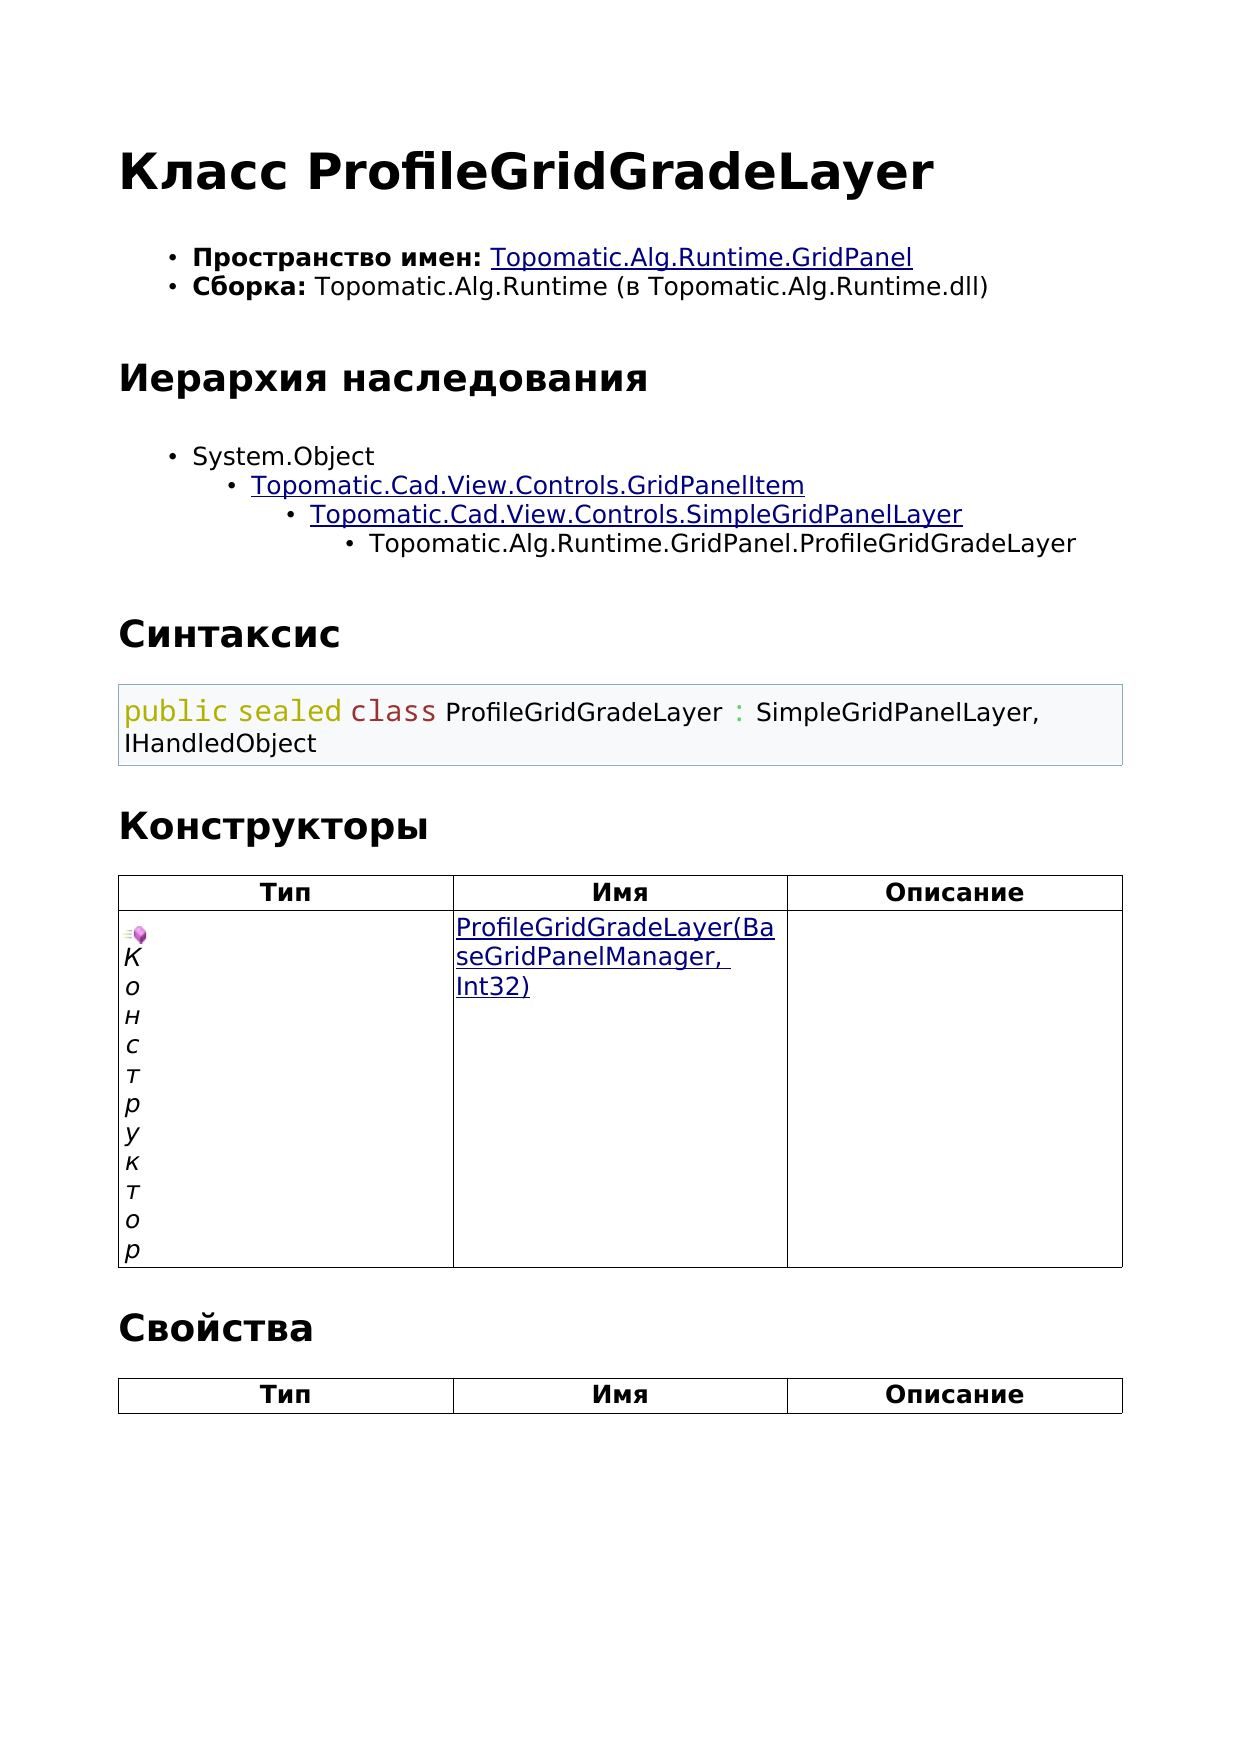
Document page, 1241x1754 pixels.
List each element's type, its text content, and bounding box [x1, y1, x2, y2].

subtitle Синтаксис [118, 613, 1122, 657]
table_cell [119, 911, 453, 1267]
picture [121, 926, 147, 944]
table_cell ProfileGridGradeLayer(BaseGridPanelManager, Int32) [454, 911, 787, 1267]
table_header Тип [119, 876, 453, 910]
list Topomatic.Cad.View.Controls.GridPanelItem [236, 471, 1122, 500]
list Сборка: Topomatic.Alg.Runtime (в Topomatic.Alg.Runtime.dll) [177, 272, 1122, 302]
subtitle Класс ProfileGridGradeLayer [118, 143, 1122, 201]
table_header Тип [119, 1379, 453, 1413]
list Topomatic.Alg.Runtime.GridPanel.ProfileGridGradeLayer [354, 529, 1122, 558]
table_header Имя [454, 1379, 787, 1413]
subtitle Свойства [118, 1307, 1122, 1350]
list Пространство имен: Topomatic.Alg.Runtime.GridPanel [177, 243, 1122, 272]
list System.Object [177, 442, 1122, 471]
table_header Имя [454, 876, 787, 910]
table_header Описание [788, 876, 1122, 910]
subtitle Иерархия наследования [118, 356, 1122, 400]
table_header public sealed class ProfileGridGradeLayer : SimpleGridPanelLayer, IHandledObject [119, 685, 1122, 764]
table_header Описание [788, 1379, 1122, 1413]
subtitle Конструкторы [118, 804, 1122, 848]
list Topomatic.Cad.View.Controls.SimpleGridPanelLayer [295, 500, 1122, 529]
table_cell [788, 911, 1122, 1267]
